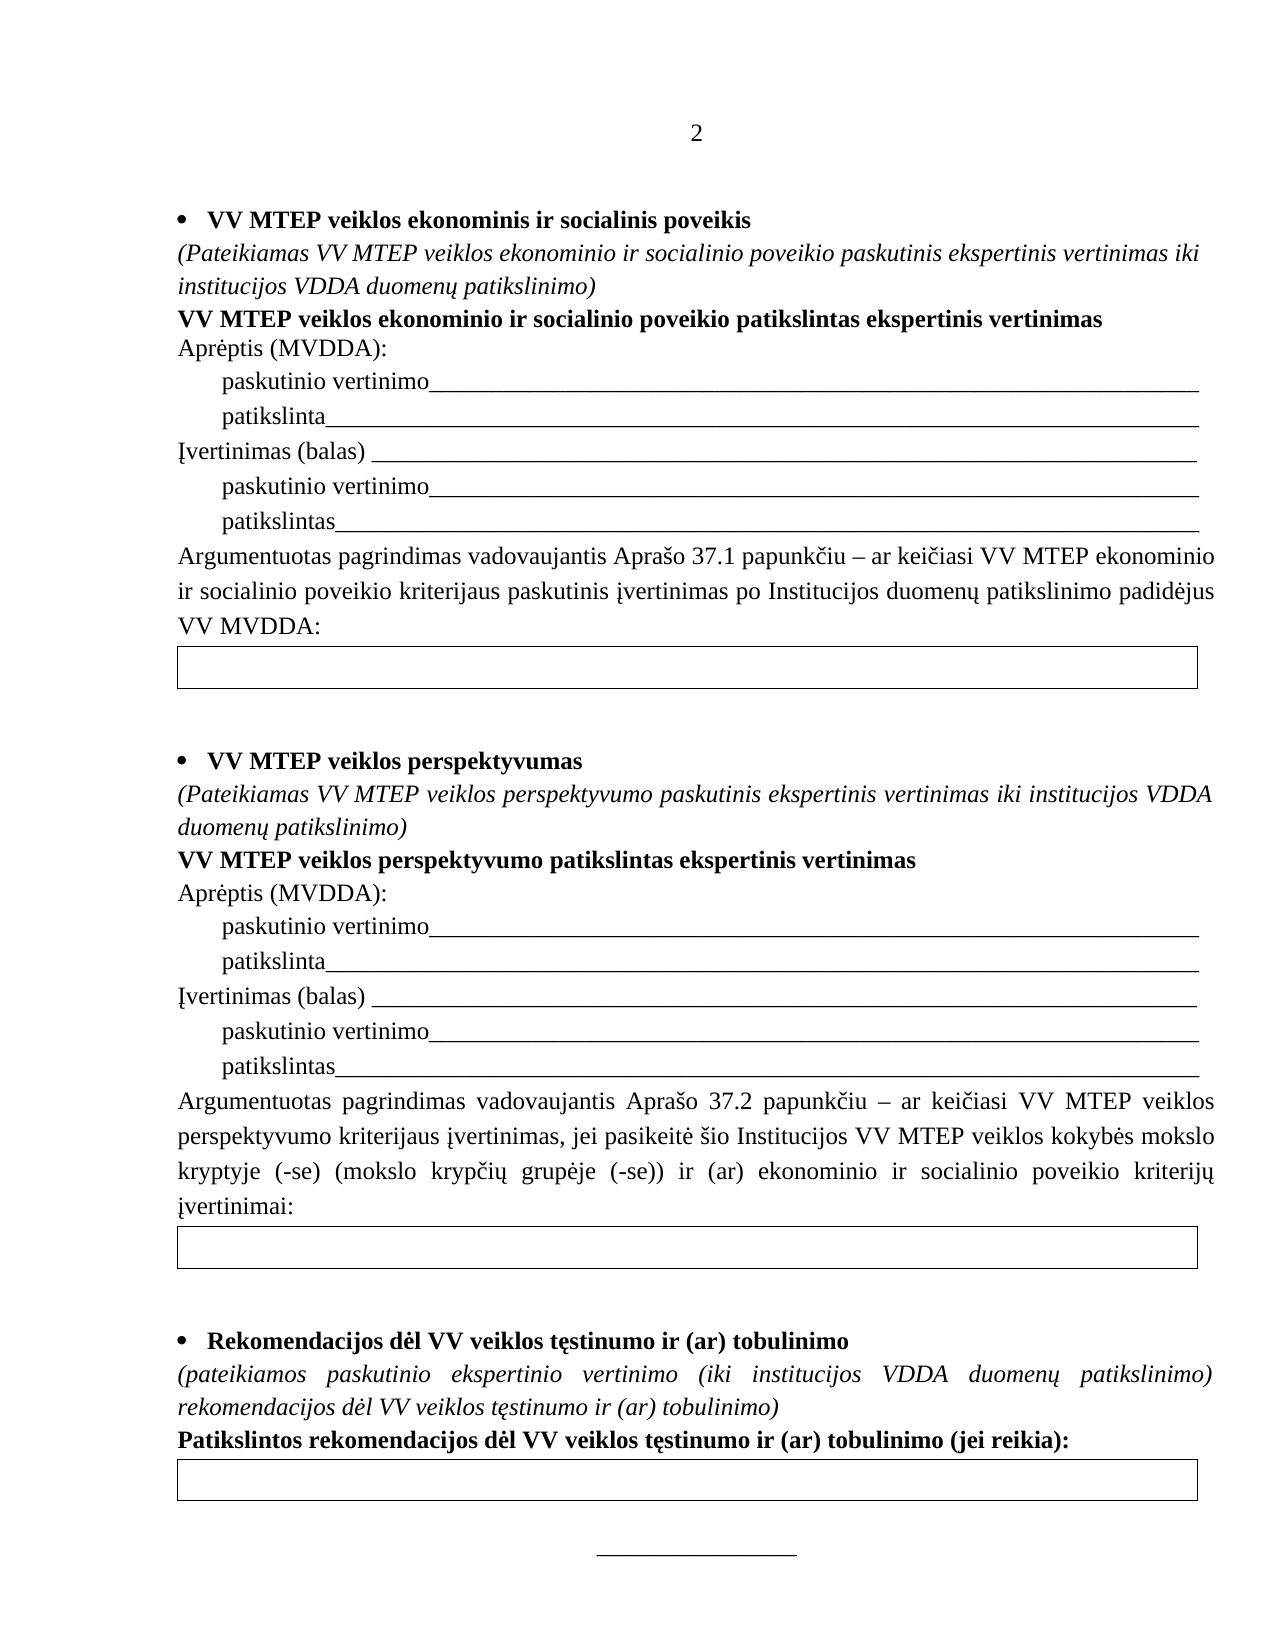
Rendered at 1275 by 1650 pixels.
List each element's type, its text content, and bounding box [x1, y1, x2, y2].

text ________________ [177, 1530, 1216, 1559]
table_header [178, 1460, 1197, 1500]
text patikslintas [177, 1051, 1216, 1080]
text VV MTEP veiklos perspektyvumo patikslintas ekspertinis vertinimas [177, 845, 1216, 874]
text (Pateikiamas VV MTEP veiklos perspektyvumo paskutinis ekspertinis vertinimas iki institucijos VDDA duomenų patikslinimo) [177, 779, 1216, 841]
text paskutinio vertinimo [177, 911, 1216, 940]
text paskutinio vertinimo [177, 1016, 1216, 1045]
text Įvertinimas (balas) __________________________________________________________________ [177, 436, 1216, 465]
text Aprėptis (MVDDA): [177, 333, 1216, 362]
table_header [178, 1227, 1197, 1268]
text patikslinta [177, 946, 1216, 975]
text Patikslintos rekomendacijos dėl VV veiklos tęstinumo ir (ar) tobulinimo (jei reikia): [177, 1426, 1216, 1454]
text patikslinta [177, 401, 1216, 430]
table_header [178, 647, 1197, 688]
text  VV MTEP veiklos perspektyvumas [177, 746, 1216, 775]
text patikslintas [177, 506, 1216, 535]
text Įvertinimas (balas) __________________________________________________________________ [177, 981, 1216, 1010]
text  Rekomendacijos dėl VV veiklos tęstinumo ir (ar) tobulinimo [177, 1326, 1216, 1355]
text VV MTEP veiklos ekonominio ir socialinio poveikio patikslintas ekspertinis vertinimas [177, 304, 1216, 333]
text (Pateikiamas VV MTEP veiklos ekonominio ir socialinio poveikio paskutinis ekspertinis vertinimas iki institucijos VDDA duomenų patikslinimo) [177, 238, 1216, 300]
text Argumentuotas pagrindimas vadovaujantis Aprašo 37.2 papunkčiu – ar keičiasi VV MTEP veiklos perspektyvumo kriterijaus įvertinimas, jei pasikeitė šio Institucijos VV MTEP veiklos kokybės mokslo kryptyje (-se) (mokslo krypčių grupėje (-se)) ir (ar) ekonominio ir socialinio poveikio kriterijų įvertinimai: [177, 1086, 1216, 1220]
text  VV MTEP veiklos ekonominis ir socialinis poveikis [177, 205, 1216, 234]
text paskutinio vertinimo [177, 471, 1216, 500]
text paskutinio vertinimo [177, 366, 1216, 395]
text Aprėptis (MVDDA): [177, 878, 1216, 907]
text (pateikiamos paskutinio ekspertinio vertinimo (iki institucijos VDDA duomenų patikslinimo) rekomendacijos dėl VV veiklos tęstinumo ir (ar) tobulinimo) [177, 1359, 1216, 1421]
text Argumentuotas pagrindimas vadovaujantis Aprašo 37.1 papunkčiu – ar keičiasi VV MTEP ekonominio ir socialinio poveikio kriterijaus paskutinis įvertinimas po Institucijos duomenų patikslinimo padidėjus VV MVDDA: [177, 541, 1216, 640]
